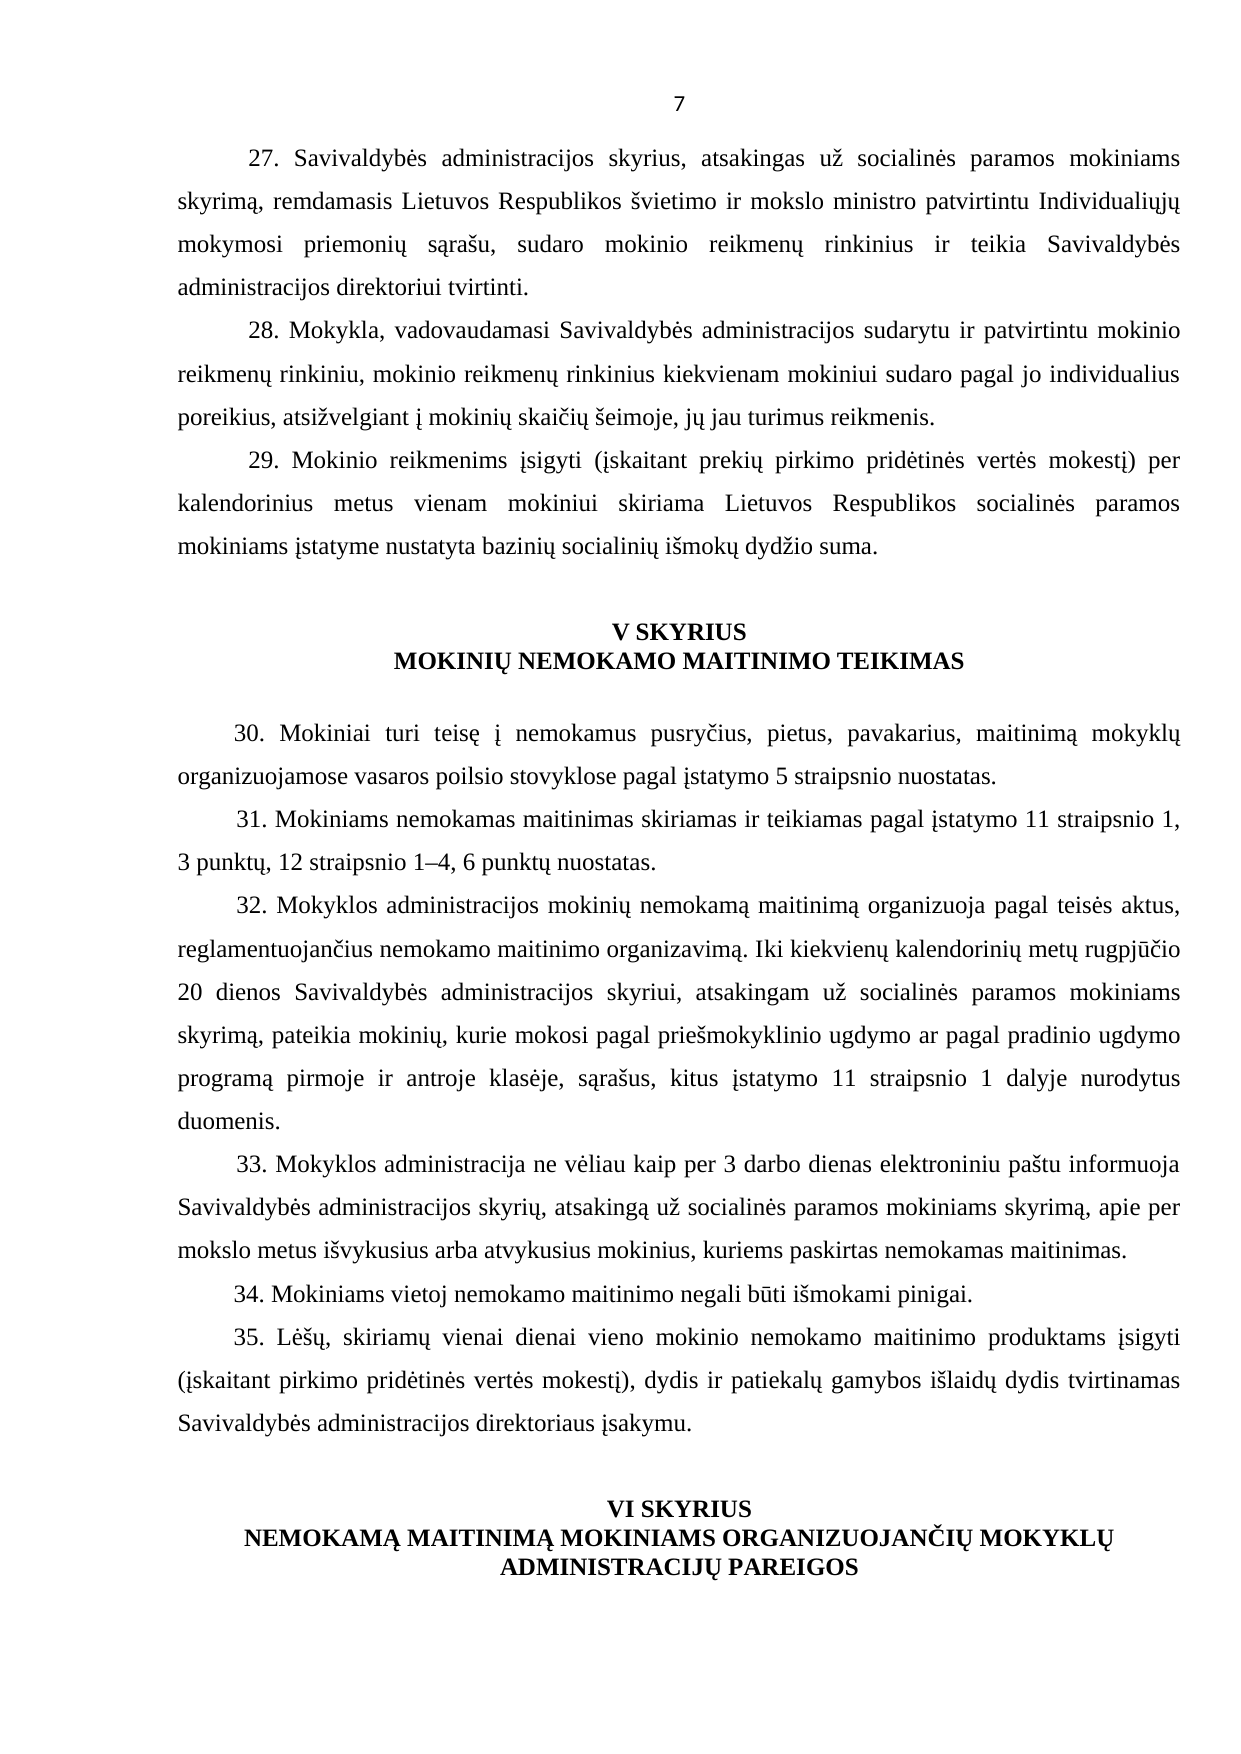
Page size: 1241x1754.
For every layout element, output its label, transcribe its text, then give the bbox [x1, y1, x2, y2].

text 30. Mokiniai turi teisę į nemokamus pusryčius, pietus, pavakarius, maitinimą mokyklų organizuojamose vasaros poilsio stovyklose pagal įstatymo 5 straipsnio nuostatas. [177, 718, 1181, 790]
text 35. Lėšų, skiriamų vienai dienai vieno mokinio nemokamo maitinimo produktams įsigyti (įskaitant pirkimo pridėtinės vertės mokestį), dydis ir patiekalų gamybos išlaidų dydis tvirtinamas Savivaldybės administracijos direktoriaus įsakymu. [177, 1322, 1181, 1437]
text 32. Mokyklos administracijos mokinių nemokamą maitinimą organizuoja pagal teisės aktus, reglamentuojančius nemokamo maitinimo organizavimą. Iki kiekvienų kalendorinių metų rugpjūčio 20 dienos Savivaldybės administracijos skyriui, atsakingam už socialinės paramos mokiniams skyrimą, pateikia mokinių, kurie mokosi pagal priešmokyklinio ugdymo ar pagal pradinio ugdymo programą pirmoje ir antroje klasėje, sąrašus, kitus įstatymo 11 straipsnio 1 dalyje nurodytus duomenis. [177, 891, 1181, 1135]
text 31. Mokiniams nemokamas maitinimas skiriamas ir teikiamas pagal įstatymo 11 straipsnio 1, 3 punktų, 12 straipsnio 1–4, 6 punktų nuostatas. [177, 804, 1181, 876]
text 28. Mokykla, vadovaudamasi Savivaldybės administracijos sudarytu ir patvirtintu mokinio reikmenų rinkiniu, mokinio reikmenų rinkinius kiekvienam mokiniui sudaro pagal jo individualius poreikius, atsižvelgiant į mokinių skaičių šeimoje, jų jau turimus reikmenis. [177, 316, 1181, 431]
text 27. Savivaldybės administracijos skyrius, atsakingas už socialinės paramos mokiniams skyrimą, remdamasis Lietuvos Respublikos švietimo ir mokslo ministro patvirtintu Individualiųjų mokymosi priemonių sąrašu, sudaro mokinio reikmenų rinkinius ir teikia Savivaldybės administracijos direktoriui tvirtinti. [177, 143, 1181, 301]
text V SKYRIUS [177, 617, 1181, 646]
text NEMOKAMĄ MAITINIMĄ MOKINIAMS ORGANIZUOJANČIŲ MOKYKLŲ ADMINISTRACIJŲ PAREIGOS [177, 1523, 1181, 1581]
text 29. Mokinio reikmenims įsigyti (įskaitant prekių pirkimo pridėtinės vertės mokestį) per kalendorinius metus vienam mokiniui skiriama Lietuvos Respublikos socialinės paramos mokiniams įstatyme nustatyta bazinių socialinių išmokų dydžio suma. [177, 445, 1181, 560]
text 33. Mokyklos administracija ne vėliau kaip per 3 darbo dienas elektroniniu paštu informuoja Savivaldybės administracijos skyrių, atsakingą už socialinės paramos mokiniams skyrimą, apie per mokslo metus išvykusius arba atvykusius mokinius, kuriems paskirtas nemokamas maitinimas. [177, 1149, 1181, 1264]
text MOKINIŲ NEMOKAMO MAITINIMO TEIKIMAS [177, 646, 1181, 675]
text VI SKYRIUS [177, 1494, 1181, 1523]
text 34. Mokiniams vietoj nemokamo maitinimo negali būti išmokami pinigai. [177, 1279, 1181, 1307]
